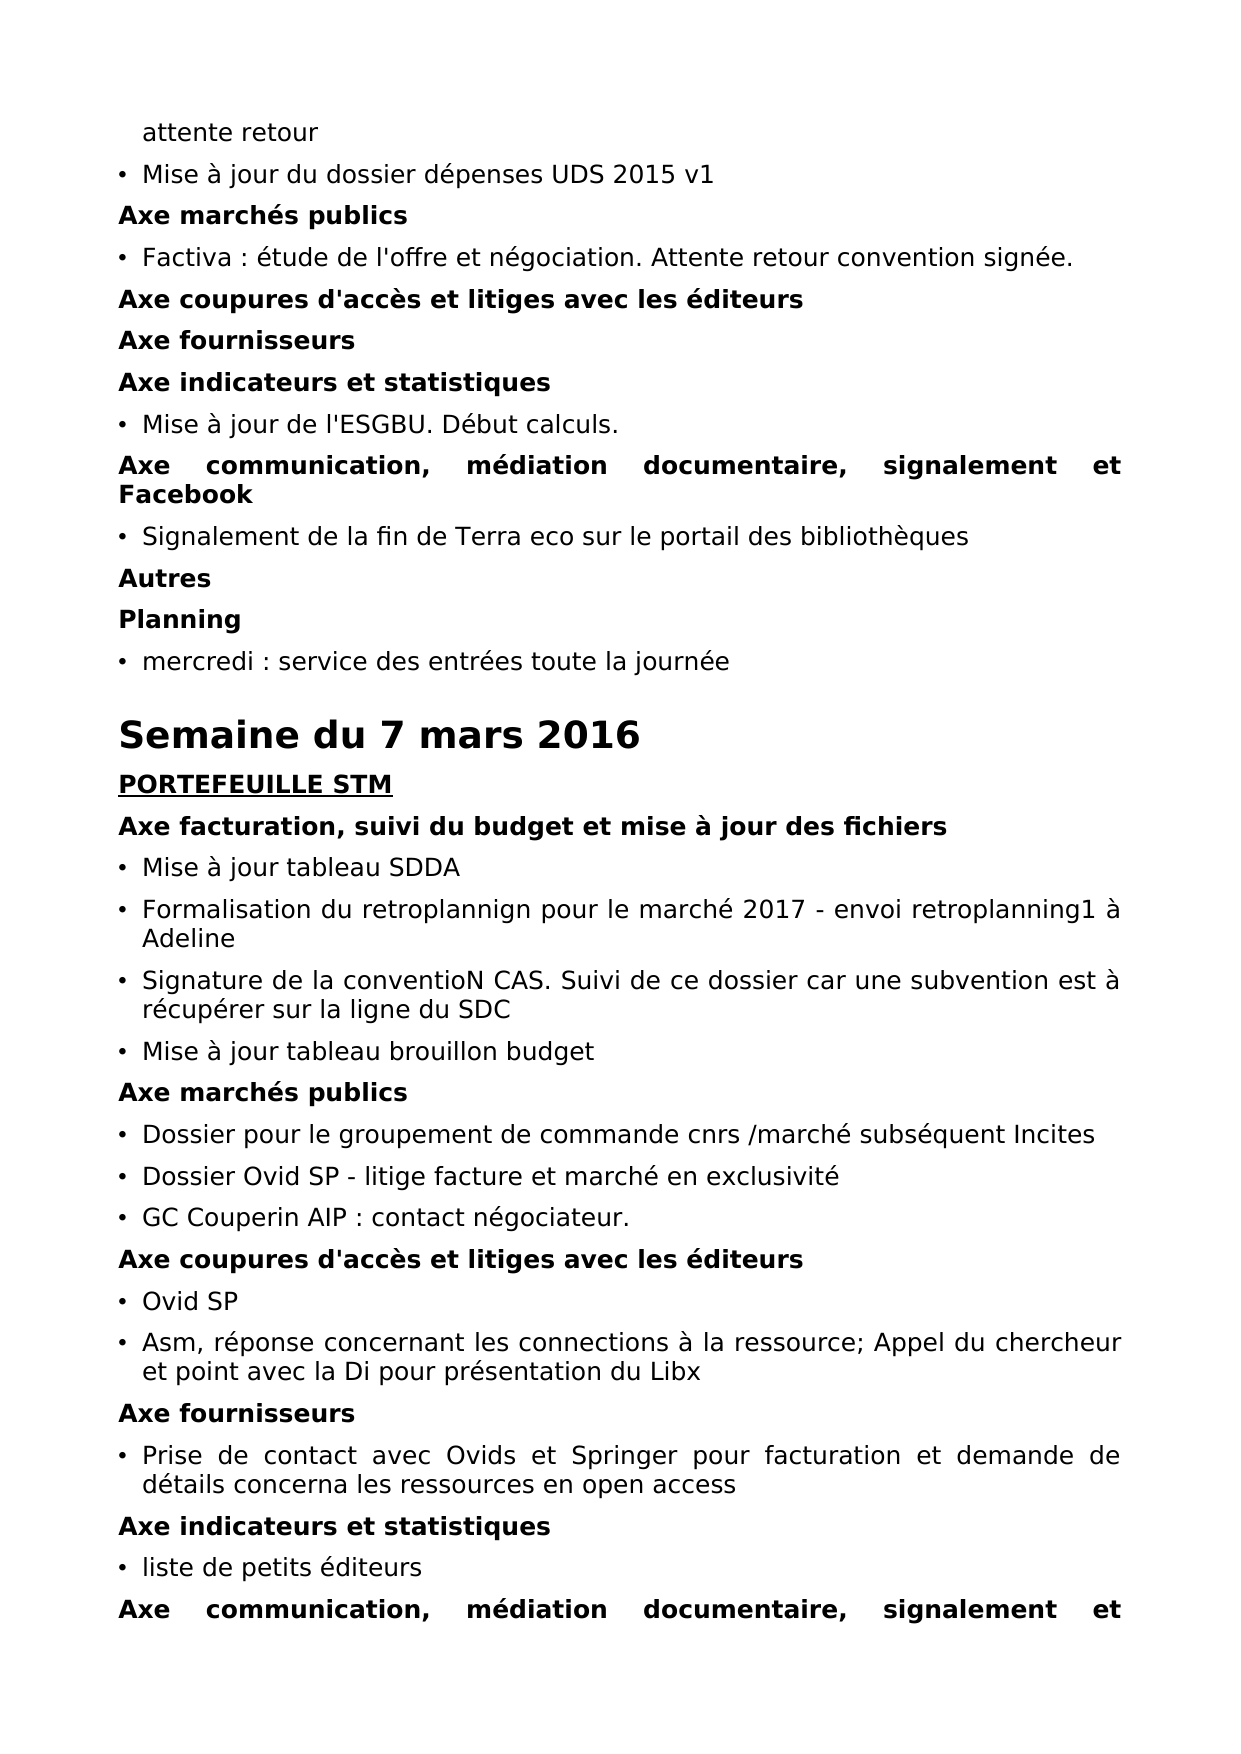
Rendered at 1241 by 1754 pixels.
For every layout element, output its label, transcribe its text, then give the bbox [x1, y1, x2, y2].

text Axe fournisseurs [118, 326, 1122, 356]
list GC Couperin AIP : contact négociateur. [118, 1203, 1122, 1233]
list Mise à jour tableau SDDA [118, 853, 1122, 883]
list Mise à jour de l'ESGBU. Début calculs. [118, 410, 1122, 439]
text PORTEFEUILLE STM [118, 770, 1122, 799]
text Axe communication, médiation documentaire, signalement et [118, 1595, 1122, 1624]
list Formalisation du retroplannign pour le marché 2017 - envoi retroplanning1 à Adeline [118, 895, 1122, 953]
list Signalement de la fin de Terra eco sur le portail des bibliothèques [118, 522, 1122, 551]
text Axe indicateurs et statistiques [118, 368, 1122, 397]
list liste de petits éditeurs [118, 1553, 1122, 1583]
text Axe marchés publics [118, 1078, 1122, 1108]
text Axe coupures d'accès et litiges avec les éditeurs [118, 285, 1122, 314]
text Axe coupures d'accès et litiges avec les éditeurs [118, 1245, 1122, 1274]
list Dossier pour le groupement de commande cnrs /marché subséquent Incites [118, 1120, 1122, 1149]
list mercredi : service des entrées toute la journée [118, 647, 1122, 676]
text Axe facturation, suivi du budget et mise à jour des fichiers [118, 812, 1122, 841]
text Axe communication, médiation documentaire, signalement et Facebook [118, 451, 1122, 510]
list Factiva : étude de l'offre et négociation. Attente retour convention signée. [118, 243, 1122, 272]
list Mise à jour tableau brouillon budget [118, 1037, 1122, 1066]
subtitle Semaine du 7 mars 2016 [118, 714, 1122, 758]
text Axe fournisseurs [118, 1399, 1122, 1428]
list Signature de la conventioN CAS. Suivi de ce dossier car une subvention est à récupérer sur la ligne du SDC [118, 966, 1122, 1024]
list Dossier Ovid SP - litige facture et marché en exclusivité [118, 1162, 1122, 1191]
list Asm, réponse concernant les connections à la ressource; Appel du chercheur et point avec la Di pour présentation du Libx [118, 1328, 1122, 1387]
text Axe marchés publics [118, 201, 1122, 231]
list Mise à jour du dossier dépenses UDS 2015 v1 [118, 160, 1122, 189]
text Autres [118, 564, 1122, 593]
list Prise de contact avec Ovids et Springer pour facturation et demande de détails concerna les ressources en open access [118, 1441, 1122, 1499]
list Ovid SP [118, 1287, 1122, 1316]
text Axe indicateurs et statistiques [118, 1512, 1122, 1541]
list attente retour [118, 118, 1122, 147]
text Planning [118, 606, 1122, 635]
